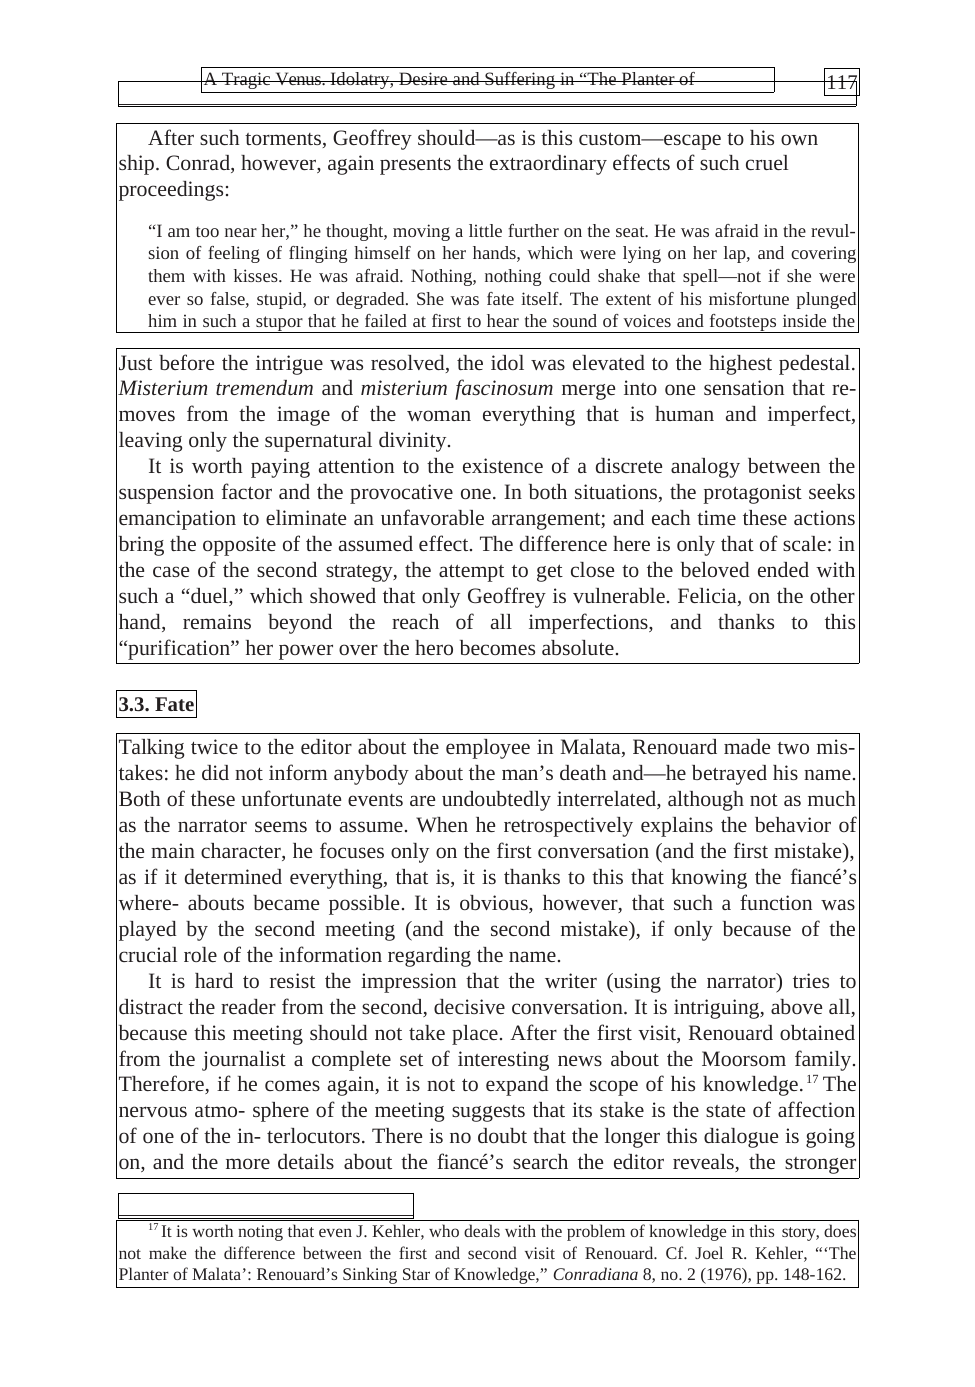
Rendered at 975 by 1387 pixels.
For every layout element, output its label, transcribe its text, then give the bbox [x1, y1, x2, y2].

text It is hard to resist the impression that the writer (using the narrator) tries to distract the reader from the second, decisive conversation. It is intriguing, above all, because this meeting should not take place. After the first visit, Renouard obtained from the journalist a complete set of interesting news about the Moorsom family. Therefore, if he comes again, it is not to expand the scope of his knowledge.17 The nervous atmo- sphere of the meeting suggests that its stake is the state of affection of one of the in- terlocutors. There is no doubt that the longer this dialogue is going on, and the more details about the fiancé’s search the editor reveals, the stronger attacks of jealousy [118, 968, 857, 1178]
text 17 It is worth noting that even J. Kehler, who deals with the problem of knowledge in this story, does not make the difference between the first and second visit of Renouard. Cf. Joel R. Kehler, “‘The Planter of Malata’: Renouard’s Sinking Star of Knowledge,” Conradiana 8, no. 2 (1976), pp. 148-162. [118, 1221, 857, 1284]
text 117 [826, 69, 858, 94]
text A Tragic Venus. Idolatry, Desire and Suffering in “The Planter of Malata”… [203, 68, 774, 81]
text It is worth paying attention to the existence of a discrete analogy between the suspension factor and the provocative one. In both situations, the protagonist seeks emancipation to eliminate an unfavorable arrangement; and each time these actions bring the opposite of the assumed effect. The difference here is only that of scale: in the case of the second strategy, the attempt to get close to the beloved ended with such a “duel,” which showed that only Geoffrey is vulnerable. Felicia, on the other hand, remains beyond the reach of all imperfections, and thanks to this “purification” her power over the hero becomes absolute. [118, 453, 857, 660]
text After such torments, Geoffrey should—as is this custom—escape to his own ship. Conrad, however, again presents the extraordinary effects of such cruel proceedings: [118, 124, 858, 202]
text “I am too near her,” he thought, moving a little further on the seat. He was afraid in the revul- sion of feeling of flinging himself on her hands, which were lying on her lap, and covering them with kisses. He was afraid. Nothing, nothing could shake that spell—not if she were ever so false, stupid, or degraded. She was fate itself. The extent of his misfortune plunged him in such a stupor that he failed at first to hear the sound of voices and footsteps inside the drawing-room. Willie had come home—and the Editor was with him. (49) [148, 219, 857, 332]
text Talking twice to the editor about the employee in Malata, Renouard made two mis- takes: he did not inform anybody about the man’s death and—he betrayed his name. Both of these unfortunate events are undoubtedly interrelated, although not as much as the narrator seems to assume. When he retrospectively explains the behavior of the main character, he focuses only on the first conversation (and the first mistake), as if it determined everything, that is, it is thanks to this that knowing the fiancé’s where- abouts became possible. It is obvious, however, that such a function was played by the second meeting (and the second mistake), if only because of the crucial role of the information regarding the name. [118, 734, 857, 967]
text A Tragic Venus. Idolatry, Desire and Suffering in “The Planter of Malata”… [203, 82, 774, 92]
text 3.3. Fate [118, 691, 196, 716]
text Just before the intrigue was resolved, the idol was elevated to the highest pedestal. Misterium tremendum and misterium fascinosum merge into one sensation that re- moves from the image of the woman everything that is human and imperfect, leaving only the supernatural divinity. [118, 349, 857, 452]
